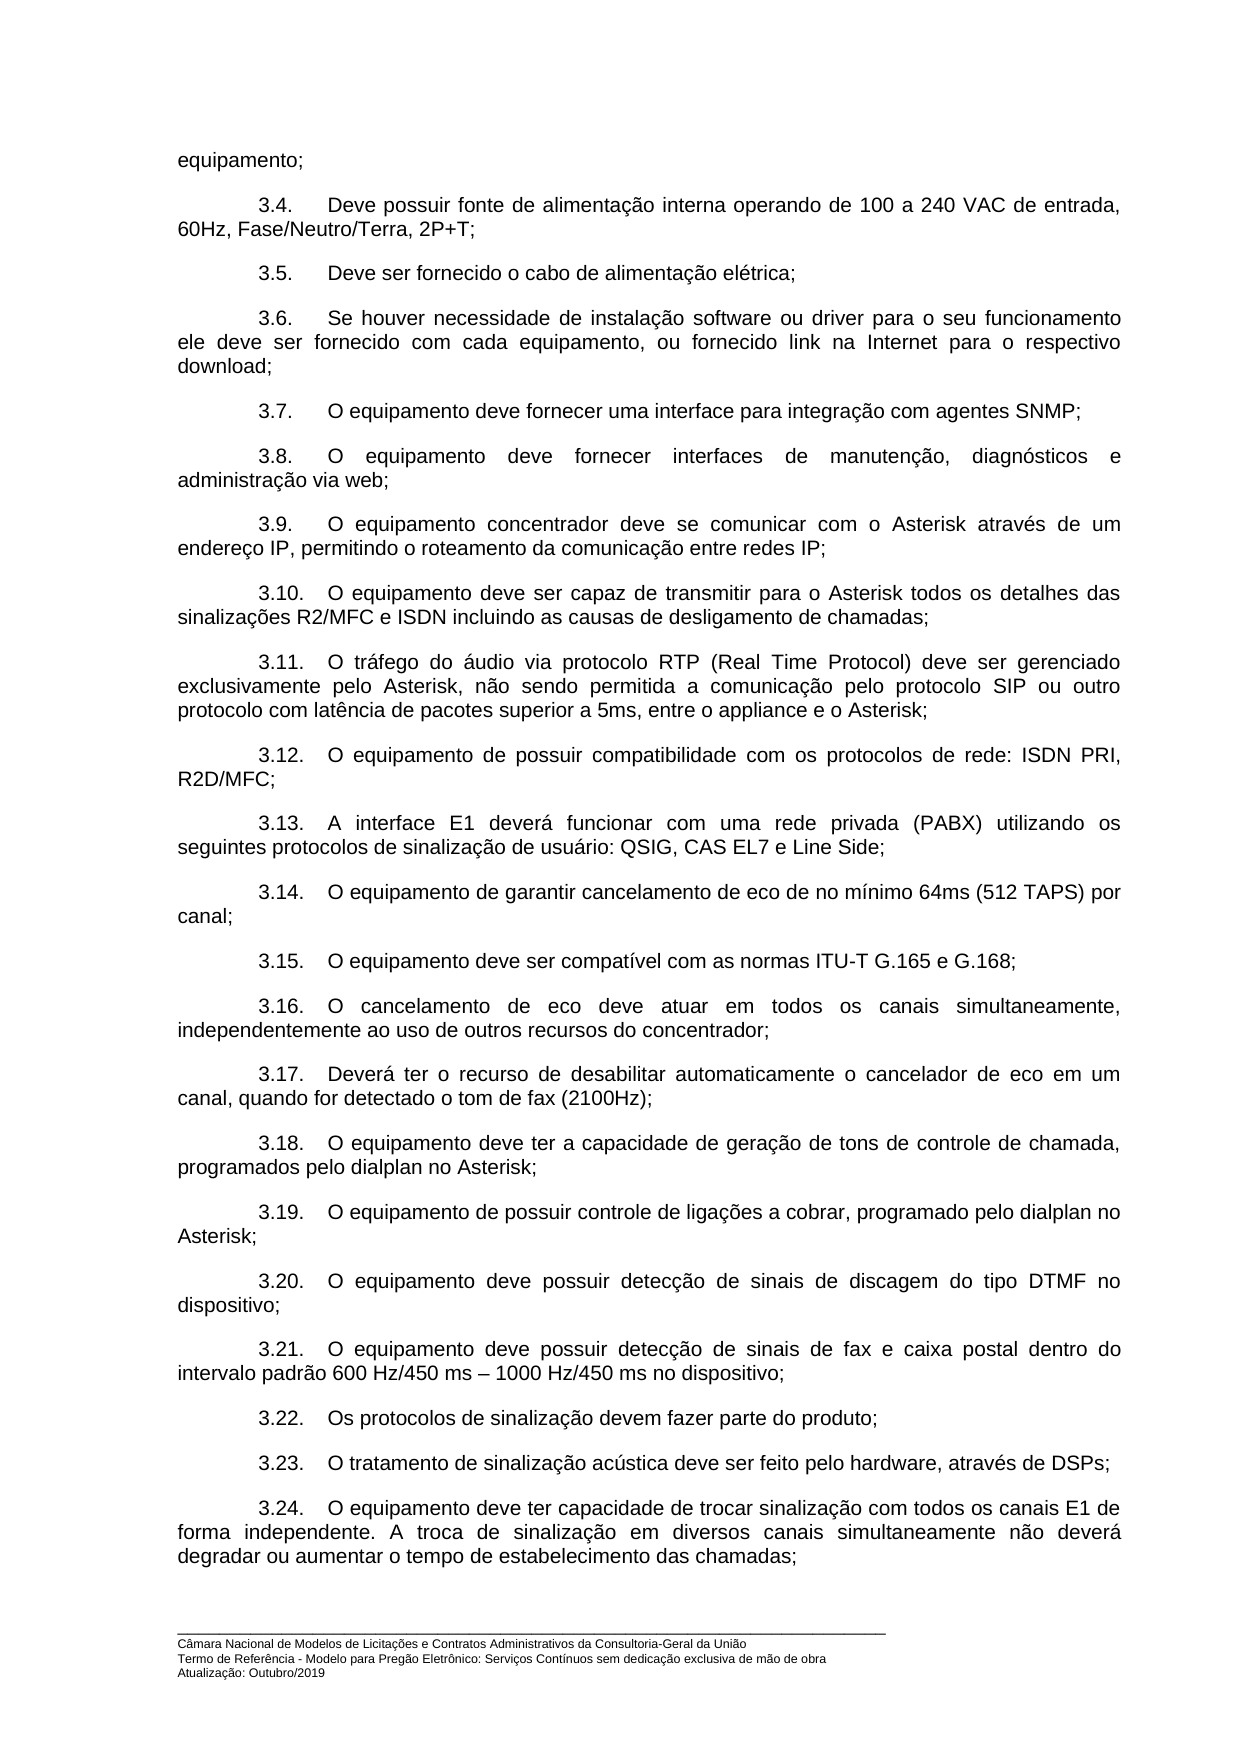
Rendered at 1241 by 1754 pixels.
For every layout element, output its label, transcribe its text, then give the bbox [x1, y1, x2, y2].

list O equipamento de garantir cancelamento de eco de no mínimo 64ms (512 TAPS) por canal; [177, 880, 1122, 928]
list O equipamento deve fornecer interfaces de manutenção, diagnósticos e administração via web; [177, 443, 1122, 491]
list equipamento; [177, 148, 1122, 172]
list O equipamento concentrador deve se comunicar com o Asterisk através de um endereço IP, permitindo o roteamento da comunicação entre redes IP; [177, 512, 1122, 560]
list O tratamento de sinalização acústica deve ser feito pelo hardware, através de DSPs; [177, 1451, 1122, 1475]
list O equipamento deve ser compatível com as normas ITU-T G.165 e G.168; [177, 949, 1122, 973]
list O equipamento deve possuir detecção de sinais de discagem do tipo DTMF no dispositivo; [177, 1268, 1122, 1316]
list O equipamento deve ter capacidade de trocar sinalização com todos os canais E1 de forma independente. A troca de sinalização em diversos canais simultaneamente não deverá degradar ou aumentar o tempo de estabelecimento das chamadas; [177, 1496, 1122, 1567]
list Deverá ter o recurso de desabilitar automaticamente o cancelador de eco em um canal, quando for detectado o tom de fax (2100Hz); [177, 1062, 1122, 1110]
list Se houver necessidade de instalação software ou driver para o seu funcionamento ele deve ser fornecido com cada equipamento, ou fornecido link na Internet para o respectivo download; [177, 306, 1122, 378]
list O equipamento de possuir controle de ligações a cobrar, programado pelo dialplan no Asterisk; [177, 1200, 1122, 1248]
list Deve possuir fonte de alimentação interna operando de 100 a 240 VAC de entrada, 60Hz, Fase/Neutro/Terra, 2P+T; [177, 192, 1122, 240]
list O tráfego do áudio via protocolo RTP (Real Time Protocol) deve ser gerenciado exclusivamente pelo Asterisk, não sendo permitida a comunicação pelo protocolo SIP ou outro protocolo com latência de pacotes superior a 5ms, entre o appliance e o Asterisk; [177, 650, 1122, 722]
list O equipamento deve possuir detecção de sinais de fax e caixa postal dentro do intervalo padrão 600 Hz/450 ms – 1000 Hz/450 ms no dispositivo; [177, 1337, 1122, 1385]
list Deve ser fornecido o cabo de alimentação elétrica; [177, 261, 1122, 285]
list O equipamento deve ser capaz de transmitir para o Asterisk todos os detalhes das sinalizações R2/MFC e ISDN incluindo as causas de desligamento de chamadas; [177, 581, 1122, 629]
list O equipamento deve ter a capacidade de geração de tons de controle de chamada, programados pelo dialplan no Asterisk; [177, 1131, 1122, 1179]
list Os protocolos de sinalização devem fazer parte do produto; [177, 1406, 1122, 1430]
list O equipamento deve fornecer uma interface para integração com agentes SNMP; [177, 399, 1122, 423]
list O equipamento de possuir compatibilidade com os protocolos de rede: ISDN PRI, R2D/MFC; [177, 742, 1122, 790]
list O cancelamento de eco deve atuar em todos os canais simultaneamente, independentemente ao uso de outros recursos do concentrador; [177, 993, 1122, 1041]
list A interface E1 deverá funcionar com uma rede privada (PABX) utilizando os seguintes protocolos de sinalização de usuário: QSIG, CAS EL7 e Line Side; [177, 811, 1122, 859]
